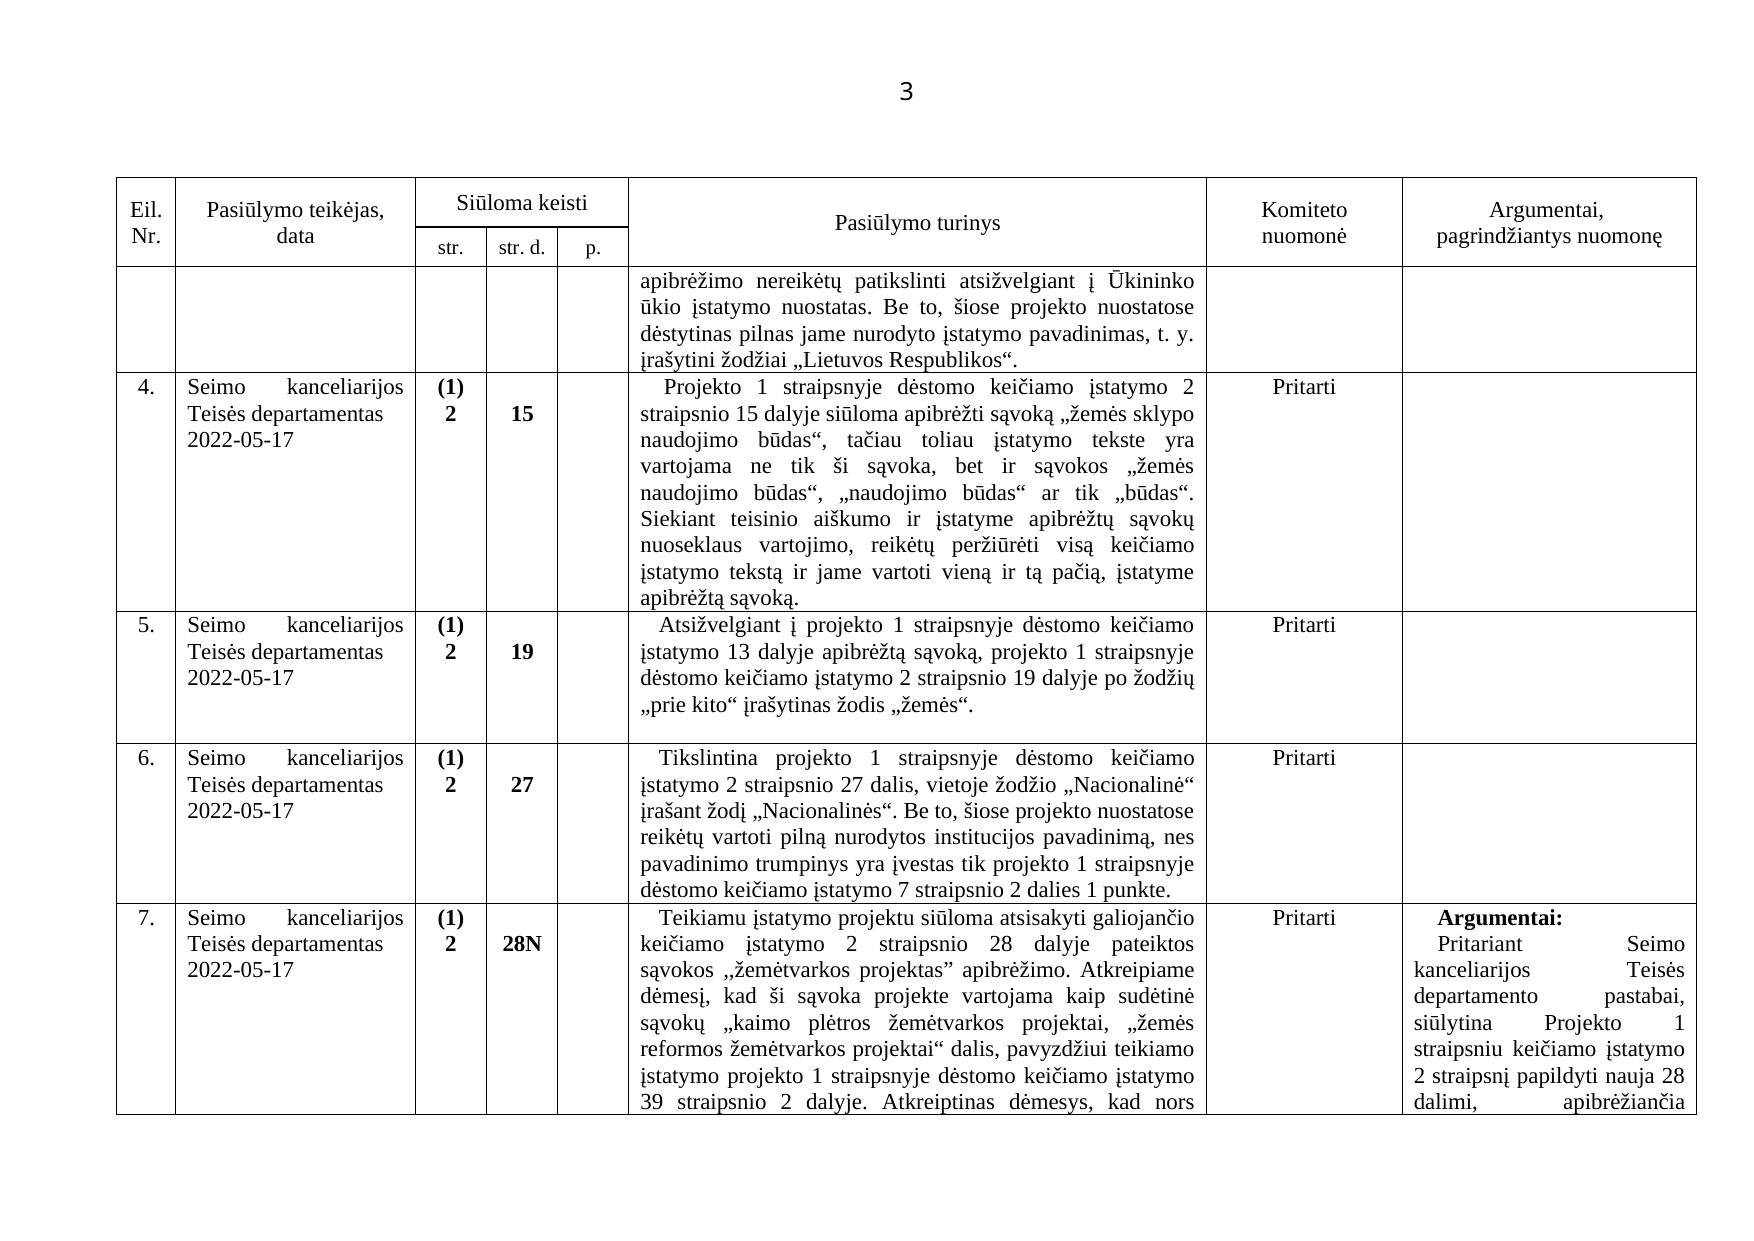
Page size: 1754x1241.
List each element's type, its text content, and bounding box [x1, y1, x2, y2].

table_cell Argumentai: Pritariant Seimo kanceliarijos Teisės departamento pastabai, siūlytina Projekto 1 straipsniu keičiamo įstatymo 2 straipsnį papildyti nauja 28 dalimi, apibrėžiančia [1403, 904, 1696, 1114]
table_cell [176, 267, 415, 372]
table_cell [558, 267, 628, 372]
table_cell 27 [487, 744, 557, 902]
table_header Eil. Nr. [117, 178, 175, 266]
table_cell p. [558, 228, 628, 266]
table_cell [558, 612, 628, 743]
table_cell [1207, 267, 1402, 372]
table_cell (1) 2 [416, 612, 486, 743]
table_cell [117, 267, 175, 372]
table_cell Seimo kanceliarijos Teisės departamentas 2022-05-17 [176, 612, 415, 743]
table_cell 6. [117, 744, 175, 902]
table_cell [1403, 373, 1696, 611]
table_cell Pritarti [1207, 744, 1402, 902]
table_cell (1) 2 [416, 744, 486, 902]
table_header Pasiūlymo teikėjas, data [176, 178, 415, 266]
table_cell 4. [117, 373, 175, 611]
table_cell Tikslintina projekto 1 straipsnyje dėstomo keičiamo įstatymo 2 straipsnio 27 dalis, vietoje žodžio „Nacionalinė“ įrašant žodį „Nacionalinės“. Be to, šiose projekto nuostatose reikėtų vartoti pilną nurodytos institucijos pavadinimą, nes pavadinimo trumpinys yra įvestas tik projekto 1 straipsnyje dėstomo keičiamo įstatymo 7 straipsnio 2 dalies 1 punkte. [629, 744, 1206, 902]
table_header Argumentai, pagrindžiantys nuomonę [1403, 178, 1696, 266]
table_cell Atsižvelgiant į projekto 1 straipsnyje dėstomo keičiamo įstatymo 13 dalyje apibrėžtą sąvoką, projekto 1 straipsnyje dėstomo keičiamo įstatymo 2 straipsnio 19 dalyje po žodžių „prie kito“ įrašytinas žodis „žemės“. [629, 612, 1206, 743]
table_cell Seimo kanceliarijos Teisės departamentas 2022-05-17 [176, 373, 415, 611]
table_cell (1) 2 [416, 904, 486, 1114]
table_cell 28N [487, 904, 557, 1114]
table_cell Pritarti [1207, 612, 1402, 743]
table_cell apibrėžimo nereikėtų patikslinti atsižvelgiant į Ūkininko ūkio įstatymo nuostatas. Be to, šiose projekto nuostatose dėstytinas pilnas jame nurodyto įstatymo pavadinimas, t. y. įrašytini žodžiai „Lietuvos Respublikos“. [629, 267, 1206, 372]
table_cell str. d. [487, 228, 557, 266]
table_cell Pritarti [1207, 904, 1402, 1114]
table_cell [1403, 612, 1696, 743]
table_header Komiteto nuomonė [1207, 178, 1402, 266]
table_cell Pritarti [1207, 373, 1402, 611]
table_cell [558, 744, 628, 902]
table_cell [1403, 267, 1696, 372]
table_cell [487, 267, 557, 372]
table_cell 19 [487, 612, 557, 743]
table_cell Seimo kanceliarijos Teisės departamentas 2022-05-17 [176, 904, 415, 1114]
table_cell (1) 2 [416, 373, 486, 611]
table_cell str. [416, 228, 486, 266]
table_cell [558, 904, 628, 1114]
table_cell [1403, 744, 1696, 902]
table_cell 7. [117, 904, 175, 1114]
table_cell Teikiamu įstatymo projektu siūloma atsisakyti galiojančio keičiamo įstatymo 2 straipsnio 28 dalyje pateiktos sąvokos ,,žemėtvarkos projektas” apibrėžimo. Atkreipiame dėmesį, kad ši sąvoka projekte vartojama kaip sudėtinė sąvokų „kaimo plėtros žemėtvarkos projektai, „žemės reformos žemėtvarkos projektai“ dalis, pavyzdžiui teikiamo įstatymo projekto 1 straipsnyje dėstomo keičiamo įstatymo 39 straipsnio 2 dalyje. Atkreiptinas dėmesys, kad nors [629, 904, 1206, 1114]
table_cell Seimo kanceliarijos Teisės departamentas 2022-05-17 [176, 744, 415, 902]
table_cell [558, 373, 628, 611]
table_cell [416, 267, 486, 372]
table_cell 15 [487, 373, 557, 611]
table_cell 5. [117, 612, 175, 743]
table_header Pasiūlymo turinys [629, 178, 1206, 266]
table_header Siūloma keisti [416, 178, 628, 226]
table_cell Projekto 1 straipsnyje dėstomo keičiamo įstatymo 2 straipsnio 15 dalyje siūloma apibrėžti sąvoką „žemės sklypo naudojimo būdas“, tačiau toliau įstatymo tekste yra vartojama ne tik ši sąvoka, bet ir sąvokos „žemės naudojimo būdas“, „naudojimo būdas“ ar tik „būdas“. Siekiant teisinio aiškumo ir įstatyme apibrėžtų sąvokų nuoseklaus vartojimo, reikėtų peržiūrėti visą keičiamo įstatymo tekstą ir jame vartoti vieną ir tą pačią, įstatyme apibrėžtą sąvoką. [629, 373, 1206, 611]
